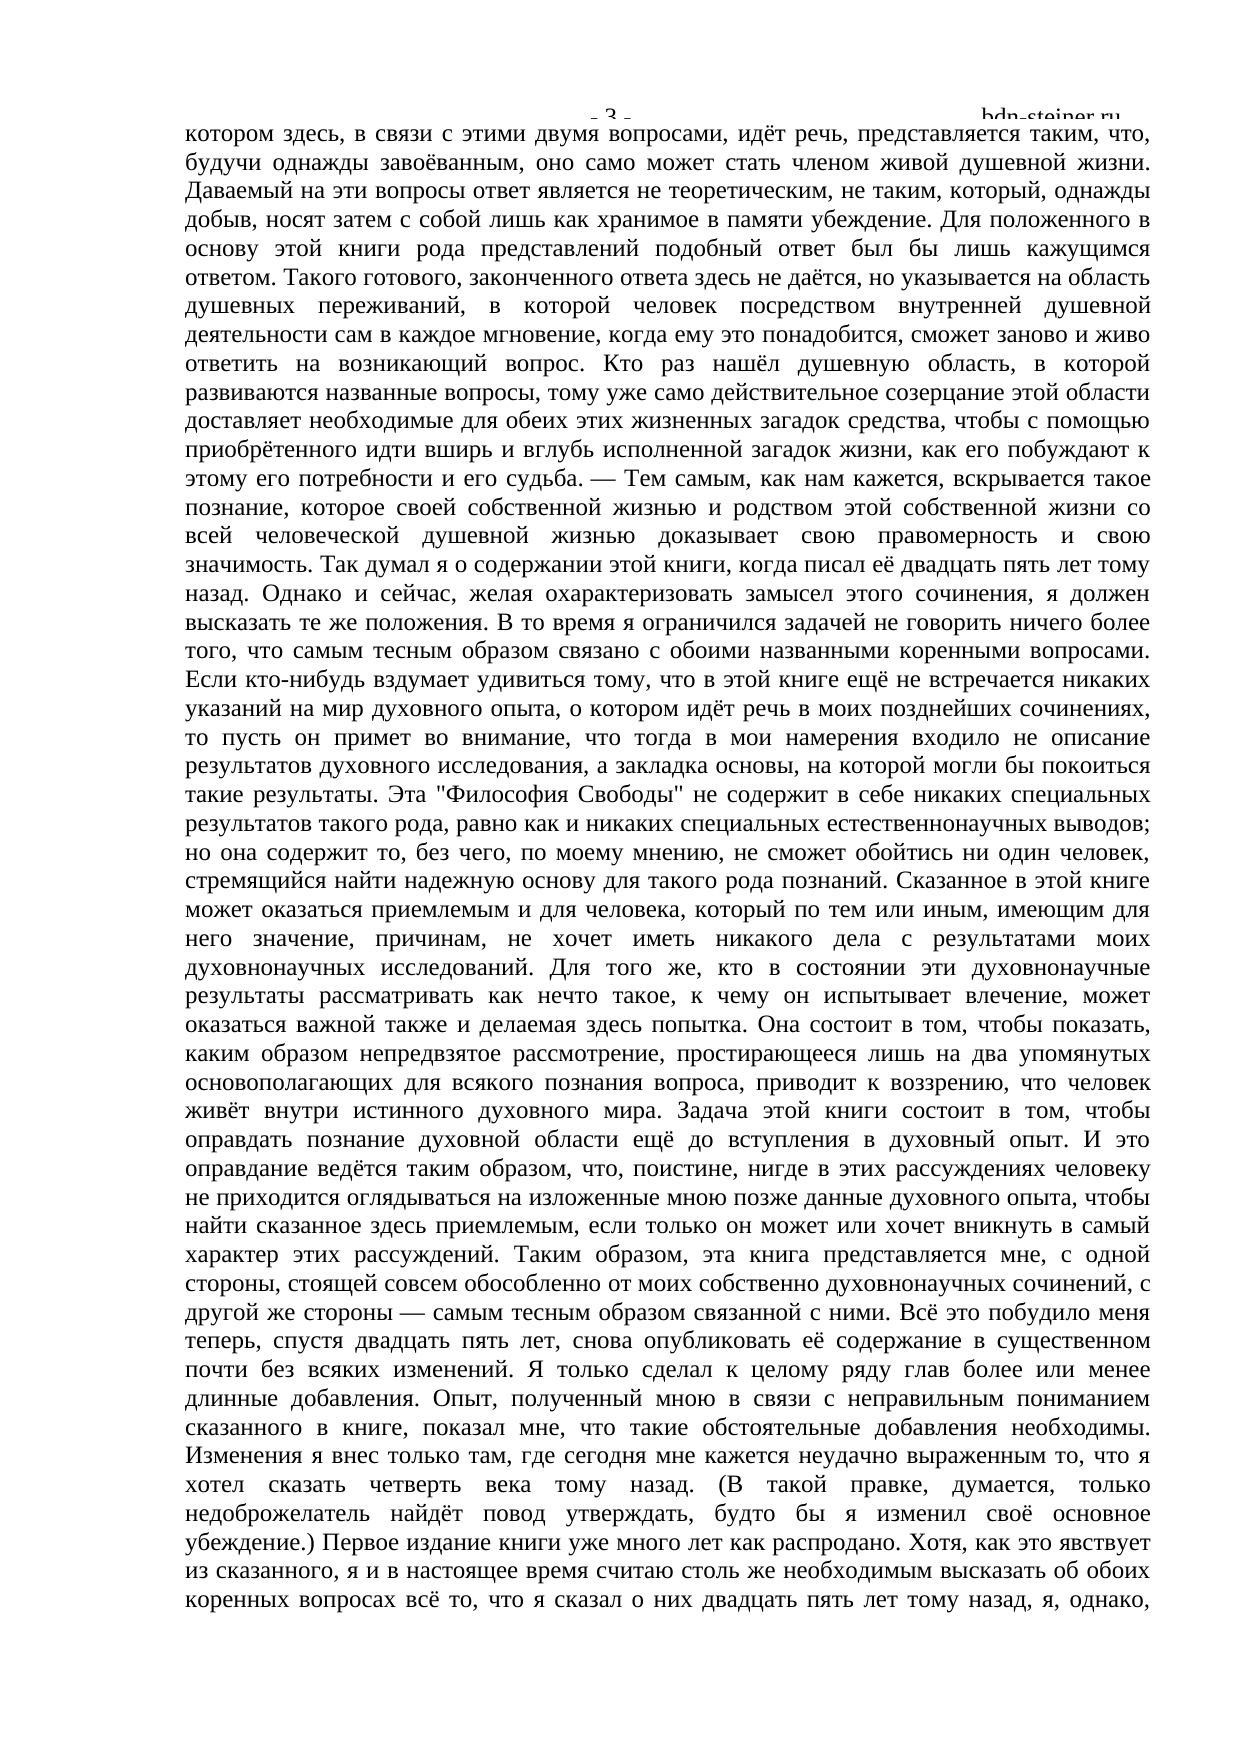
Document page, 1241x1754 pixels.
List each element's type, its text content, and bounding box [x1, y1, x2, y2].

text ПРЕДИСЛОВИЕ К ИЗДАНИЮ 1918 г.В человеческой душевной жизни есть два коренных вопроса, сообразно с которыми организовано всё подлежащее обсуждению в этой книге. Один из них состоит в следующем: существует ли возможность так взглянуть на человеческое существо, чтобы этот взгляд мог послужить опорой для всего остального, с чем встречается человек в своих переживаниях или в науке и относительно чего он чувствует, что оно не может опираться само на себя? Посредством сомнений и критических суждений оно легко может быть переведено в область неопределенного. Другой вопрос такой: вправе ли человек как волящее существо приписывать себе свободу, или же эта свобода — лишь пустая иллюзия, возникающая в нём только потому, что он не прозревает нитей необходимости, с которыми, подобно всякому природному процессу, связано его воление? Вовсе не искусственным плетением мыслей вызван этот вопрос. При определённом строе души он встаёт перед ней совершенно естественно. И можно почувствовать, что душе недоставало бы чего-то такого, чем она должна была бы обладать, если бы однажды она не увидела себя стоящей и с величайшей серьёзностью вопрошающей перед двумя возможностями: свободы или необходимости воления. В этой книге должно быть показано, что душевные переживания, которые человек испытывает благодаря второму вопросу, зависят от того, на какую точку зрения он в состоянии встать по отношению к первому вопросу. В ней делается попытка доказать, что существует такое воззрение на существо человека, которое может послужить опорой для всего остального познания; и ещё другая попытка: показать, что при таком воззрении идея свободы воли получает полную правомерность, если только сначала удастся найти ту душевную область, в которой может развернуться свободное воление. Воззрение, о котором здесь, в связи с этими двумя вопросами, идёт речь, представляется таким, что, будучи однажды завоёванным, оно само может стать членом живой душевной жизни. Даваемый на эти вопросы ответ является не теоретическим, не таким, который, однажды добыв, носят затем с собой лишь как хранимое в памяти убеждение. Для положенного в основу этой книги рода представлений подобный ответ был бы лишь кажущимся ответом. Такого готового, законченного ответа здесь не даётся, но указывается на область душевных переживаний, в которой человек посредством внутренней душевной деятельности сам в каждое мгновение, когда ему это понадобится, сможет заново и живо ответить на возникающий вопрос. Кто раз нашёл душевную область, в которой развиваются названные вопросы, тому уже само действительное созерцание этой области доставляет необходимые для обеих этих жизненных загадок средства, чтобы с помощью приобрётенного идти вширь и вглубь исполненной загадок жизни, как его побуждают к этому его потребности и его судьба. — Тем самым, как нам кажется, вскрывается такое познание, которое своей собственной жизнью и родством этой собственной жизни со всей человеческой душевной жизнью доказывает свою правомерность и свою значимость. Так думал я о содержании этой книги, когда писал её двадцать пять лет тому назад. Однако и сейчас, желая охарактеризовать замысел этого сочинения, я должен высказать те же положения. В то время я ограничился задачей не говорить ничего более того, что самым тесным образом связано с обоими названными коренными вопросами. Если кто-нибудь вздумает удивиться тому, что в этой книге ещё не встречается никаких указаний на мир духовного опыта, о котором идёт речь в моих позднейших сочинениях, то пусть он примет во внимание, что тогда в мои намерения входило не описание результатов духовного исследования, а закладка основы, на которой могли бы покоиться такие результаты. Эта "Философия Свободы" не содержит в себе никаких специальных результатов такого рода, равно как и никаких специальных естественнонаучных выводов; но она содержит то, без чего, по моему мнению, не сможет обойтись ни один человек, стремящийся найти надежную основу для такого рода познаний. Сказанное в этой книге может оказаться приемлемым и для человека, который по тем или иным, имеющим для него значение, причинам, не хочет иметь никакого дела с результатами моих духовнонаучных исследований. Для того же, кто в состоянии эти духовнонаучные результаты рассматривать как нечто такое, к чему он испытывает влечение, может оказаться важной также и делаемая здесь попытка. Она состоит в том, чтобы показать, каким образом непредвзятое рассмотрение, простирающееся лишь на два упомянутых основополагающих для всякого познания вопроса, приводит к воззрению, что человек живёт внутри истинного духовного мира. Задача этой книги состоит в том, чтобы оправдать познание духовной области ещё до вступления в духовный опыт. И это оправдание ведётся таким образом, что, поистине, нигде в этих рассуждениях человеку не приходится оглядываться на изложенные мною позже данные духовного опыта, чтобы найти сказанное здесь приемлемым, если только он может или хочет вникнуть в самый характер этих рассуждений. Таким образом, эта книга представляется мне, с одной стороны, стоящей совсем обособленно от моих собственно духовнонаучных сочинений, с другой же стороны — самым тесным образом связанной с ними. Всё это побудило меня теперь, спустя двадцать пять лет, снова опубликовать её содержание в существенном почти без всяких изменений. Я только сделал к целому ряду глав более или менее длинные добавления. Опыт, полученный мною в связи с неправильным пониманием сказанного в книге, показал мне, что такие обстоятельные добавления необходимы. Изменения я внес только там, где сегодня мне кажется неудачно выраженным то, что я хотел сказать четверть века тому назад. (В такой правке, думается, только недоброжелатель найдёт повод утверждать, будто бы я изменил своё основное убеждение.) Первое издание книги уже много лет как распродано. Хотя, как это явствует из сказанного, я и в настоящее время считаю столь же необходимым высказать об обоих коренных вопросах всё то, что я сказал о них двадцать пять лет тому назад, я, однако, довольно долго медлил с выпуском этого нового издания. Всё снова и снова спрашивал я себя, не следует ли мне в том или другом месте произвести разбор многочисленных философских воззрений, появившихся после выхода в свет первого издания книги. Сделать это так, как я считал бы желательным, мне мешал недосуг, вызванный в последнее время моими чисто духовнонаучными исследованиями. Но после по возможности тщательного рассмотрения философской работы настоящего времени, я убедился, что сколь бы ни был соблазнителен сам по себе подобный разбор, его, в целях того, что должно быть сказано в этой книге, включать в неё незачем. То, что казалось мне необходимым сказать с принятой мною в "Философии Свободы" точки зрения о новейших философских направлениях, можно найти во втором томе моих "Загадок философии [185, 118, 1152, 1613]
